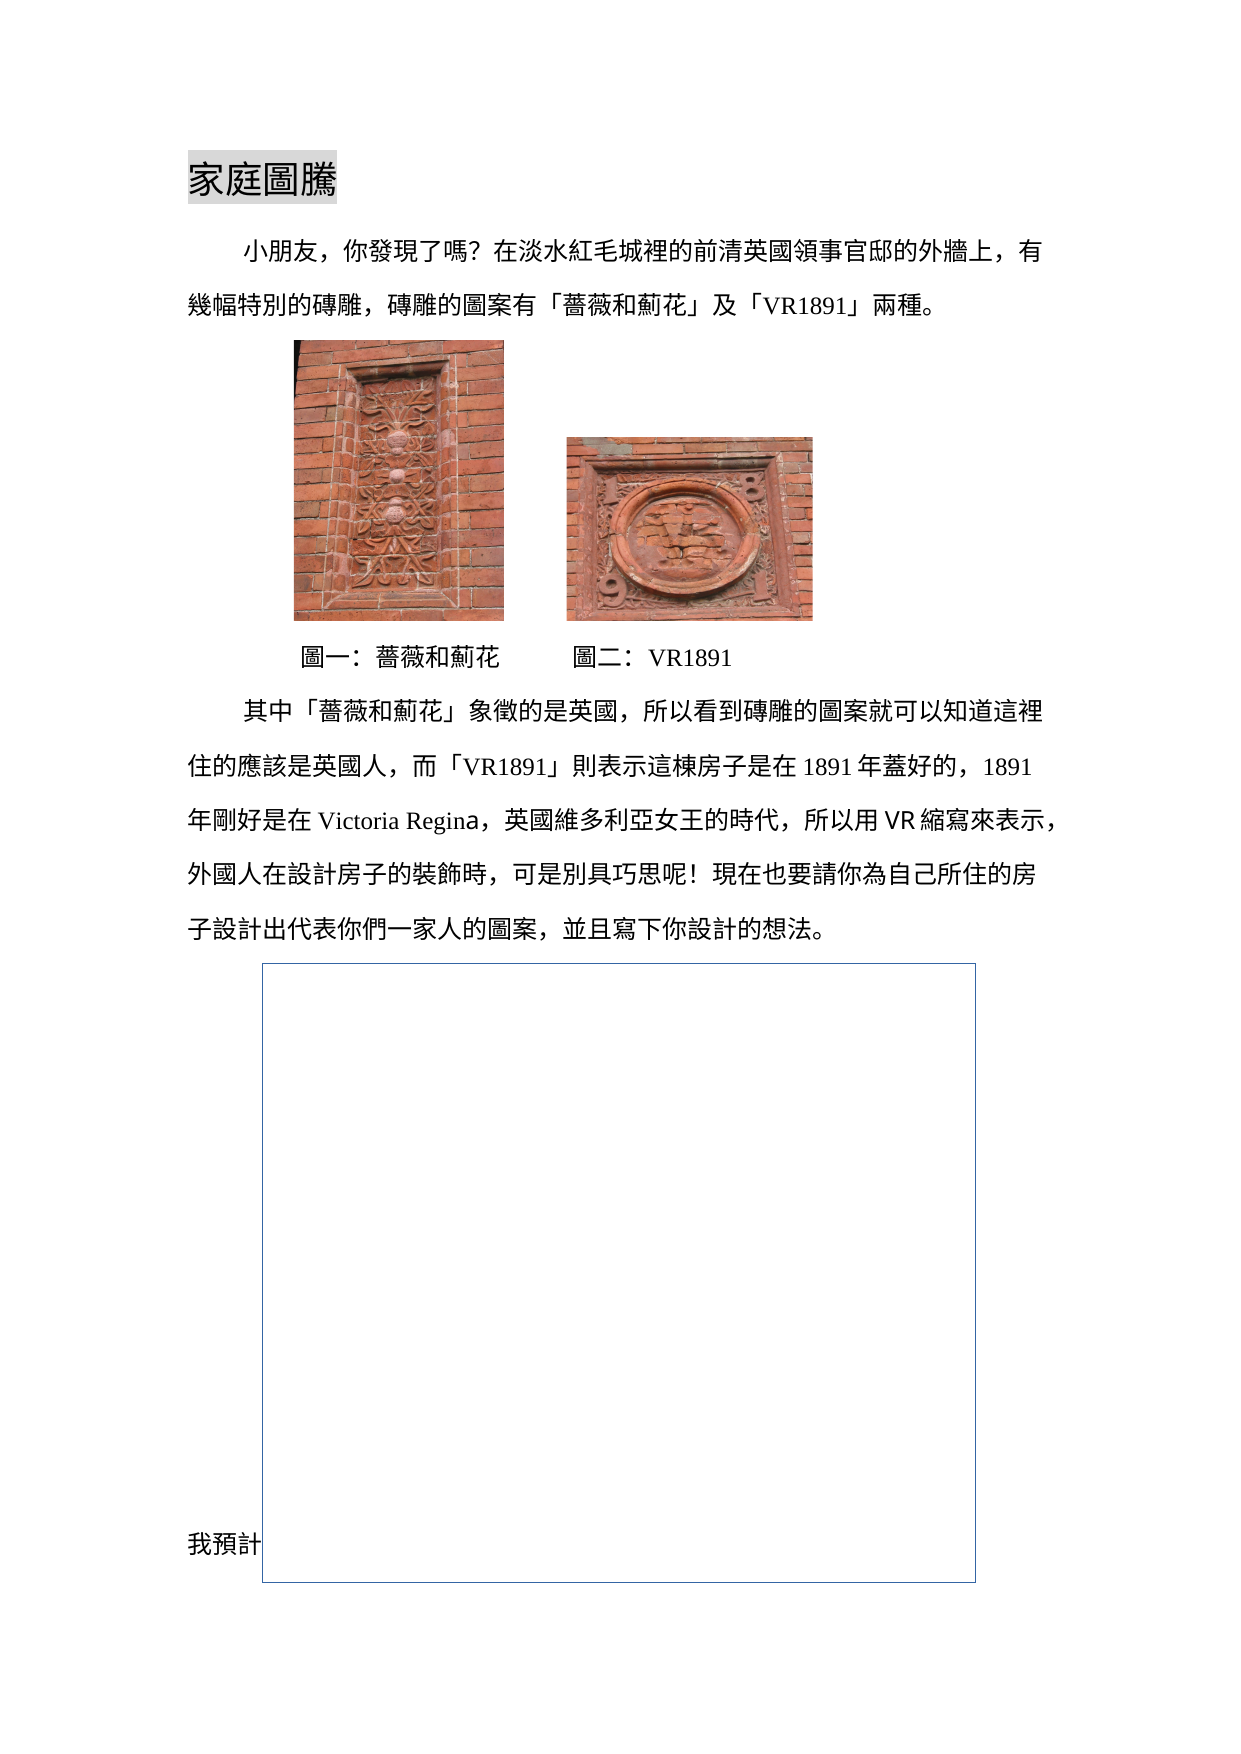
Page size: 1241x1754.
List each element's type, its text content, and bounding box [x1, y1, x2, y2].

text 我預計把設計好的圖案放在： [976, 1525, 1053, 1561]
text 我預計把設計好的圖案放在： [187, 1525, 262, 1561]
text 圖一：薔薇和薊花 圖二：VR1891 [187, 637, 1053, 673]
picture [566, 437, 813, 621]
text 家庭圖騰 [187, 150, 1053, 204]
text 其中「薔薇和薊花」象徵的是英國，所以看到磚雕的圖案就可以知道這裡住的應該是英國人，而「VR1891」則表示這棟房子是在1891年蓋好的，1891年剛好是在Victoria Regina，英國維多利亞女王的時代，所以用VR縮寫來表示，外國人在設計房子的裝飾時，可是別具巧思呢！現在也要請你為自己所住的房子設計出代表你們一家人的圖案，並且寫下你設計的想法。 [187, 692, 1053, 945]
picture [293, 340, 504, 621]
text 小朋友，你發現了嗎？在淡水紅毛城裡的前清英國領事官邸的外牆上，有幾幅特別的磚雕，磚雕的圖案有「薔薇和薊花」及「VR1891」兩種。 [187, 231, 1053, 322]
